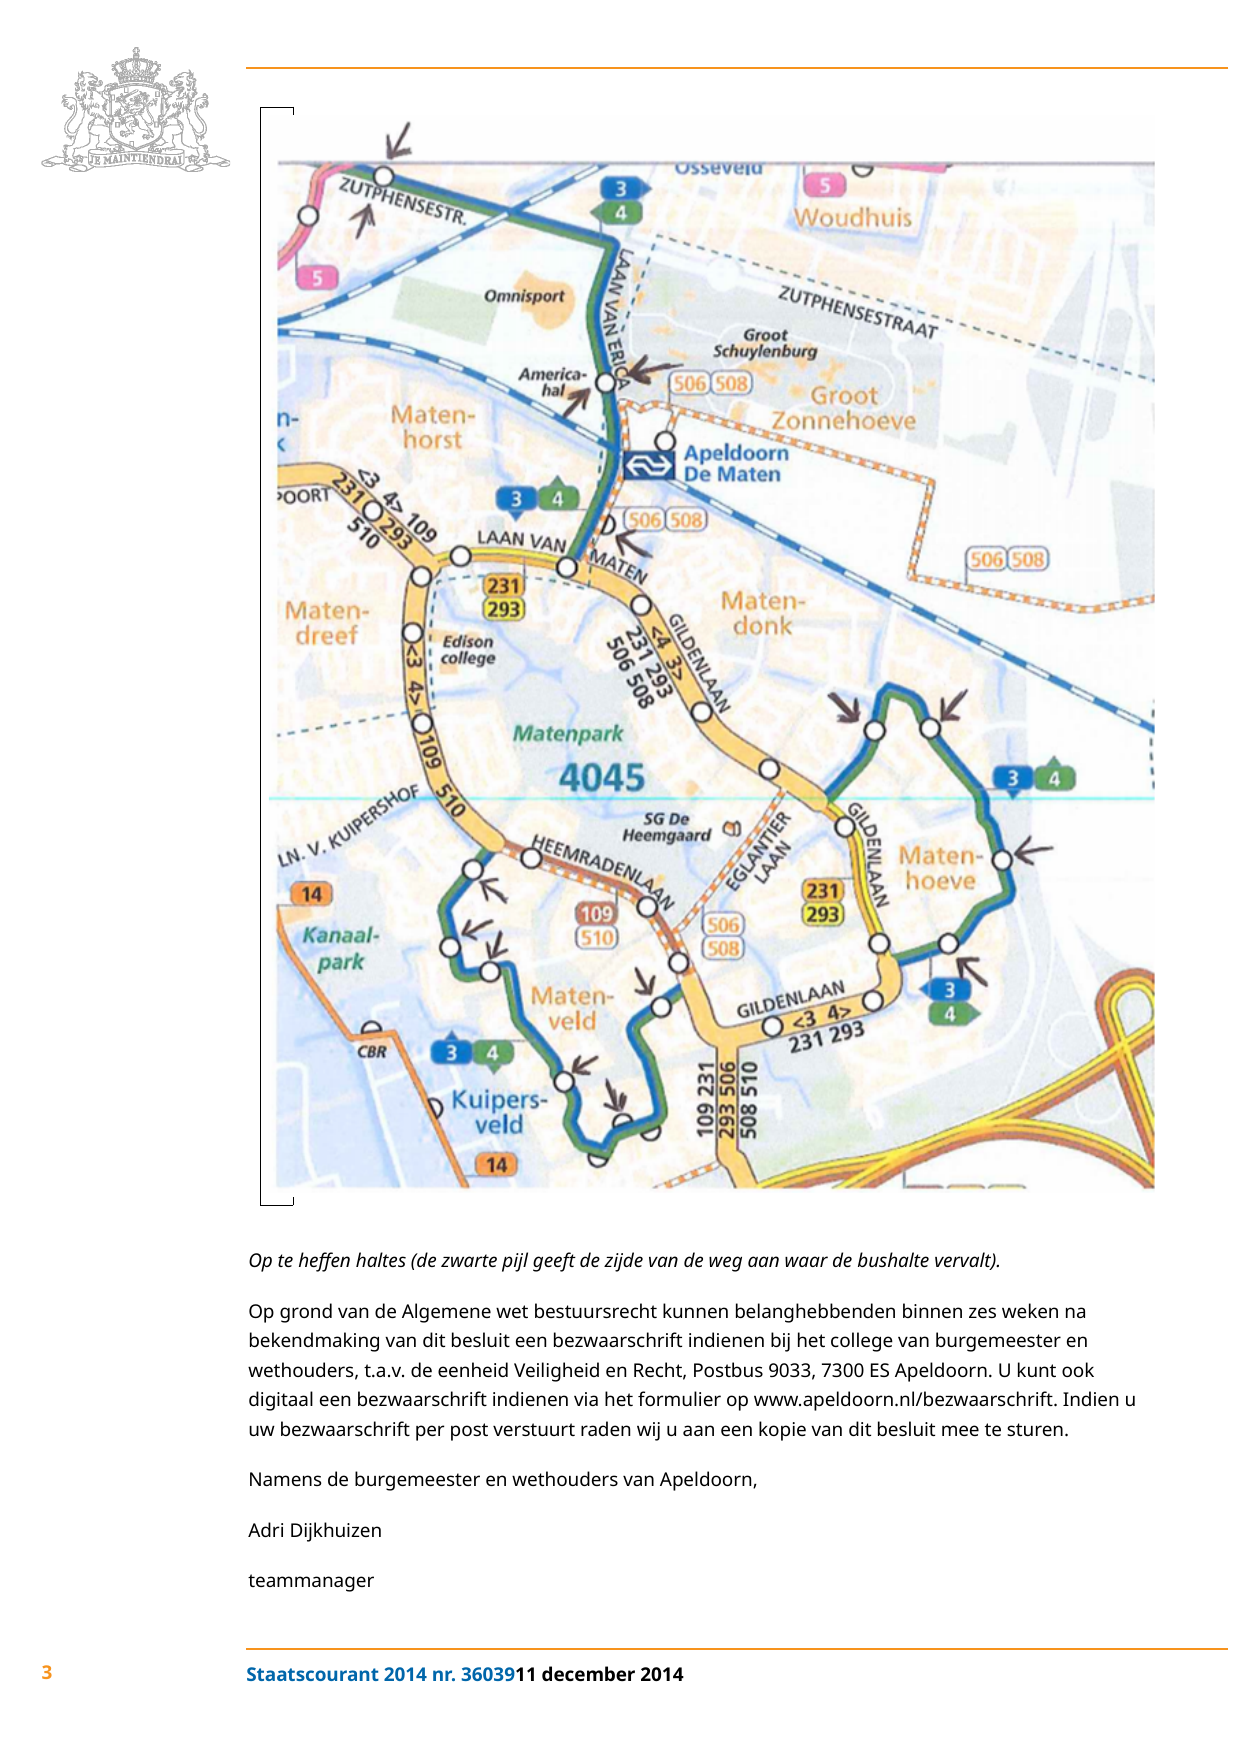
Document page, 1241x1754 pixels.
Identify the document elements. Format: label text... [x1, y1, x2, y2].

picture [268, 115, 1155, 1197]
text Namens de burgemeester en wethouders van Apeldoorn, [248, 1467, 1152, 1492]
text Op te heffen haltes (de zwarte pijl geeft de zijde van de weg aan waar de bushalte vervalt). [248, 1247, 1152, 1273]
text teammanager [248, 1567, 1152, 1593]
text Adri Dijkhuizen [248, 1517, 1152, 1543]
text Op grond van de Algemene wet bestuursrecht kunnen belanghebbenden binnen zes weken na bekendmaking van dit besluit een bezwaarschrift indienen bij het college van burgemeester en wethouders, t.a.v. de eenheid Veiligheid en Recht, Postbus 9033, 7300 ES Apeldoorn. U kunt ook digitaal een bezwaarschrift indienen via het formulier op www.apeldoorn.nl/bezwaarschrift. Indien u uw bezwaarschrift per post verstuurt raden wij u aan een kopie van dit besluit mee te sturen. [248, 1298, 1152, 1442]
picture [41, 47, 231, 172]
